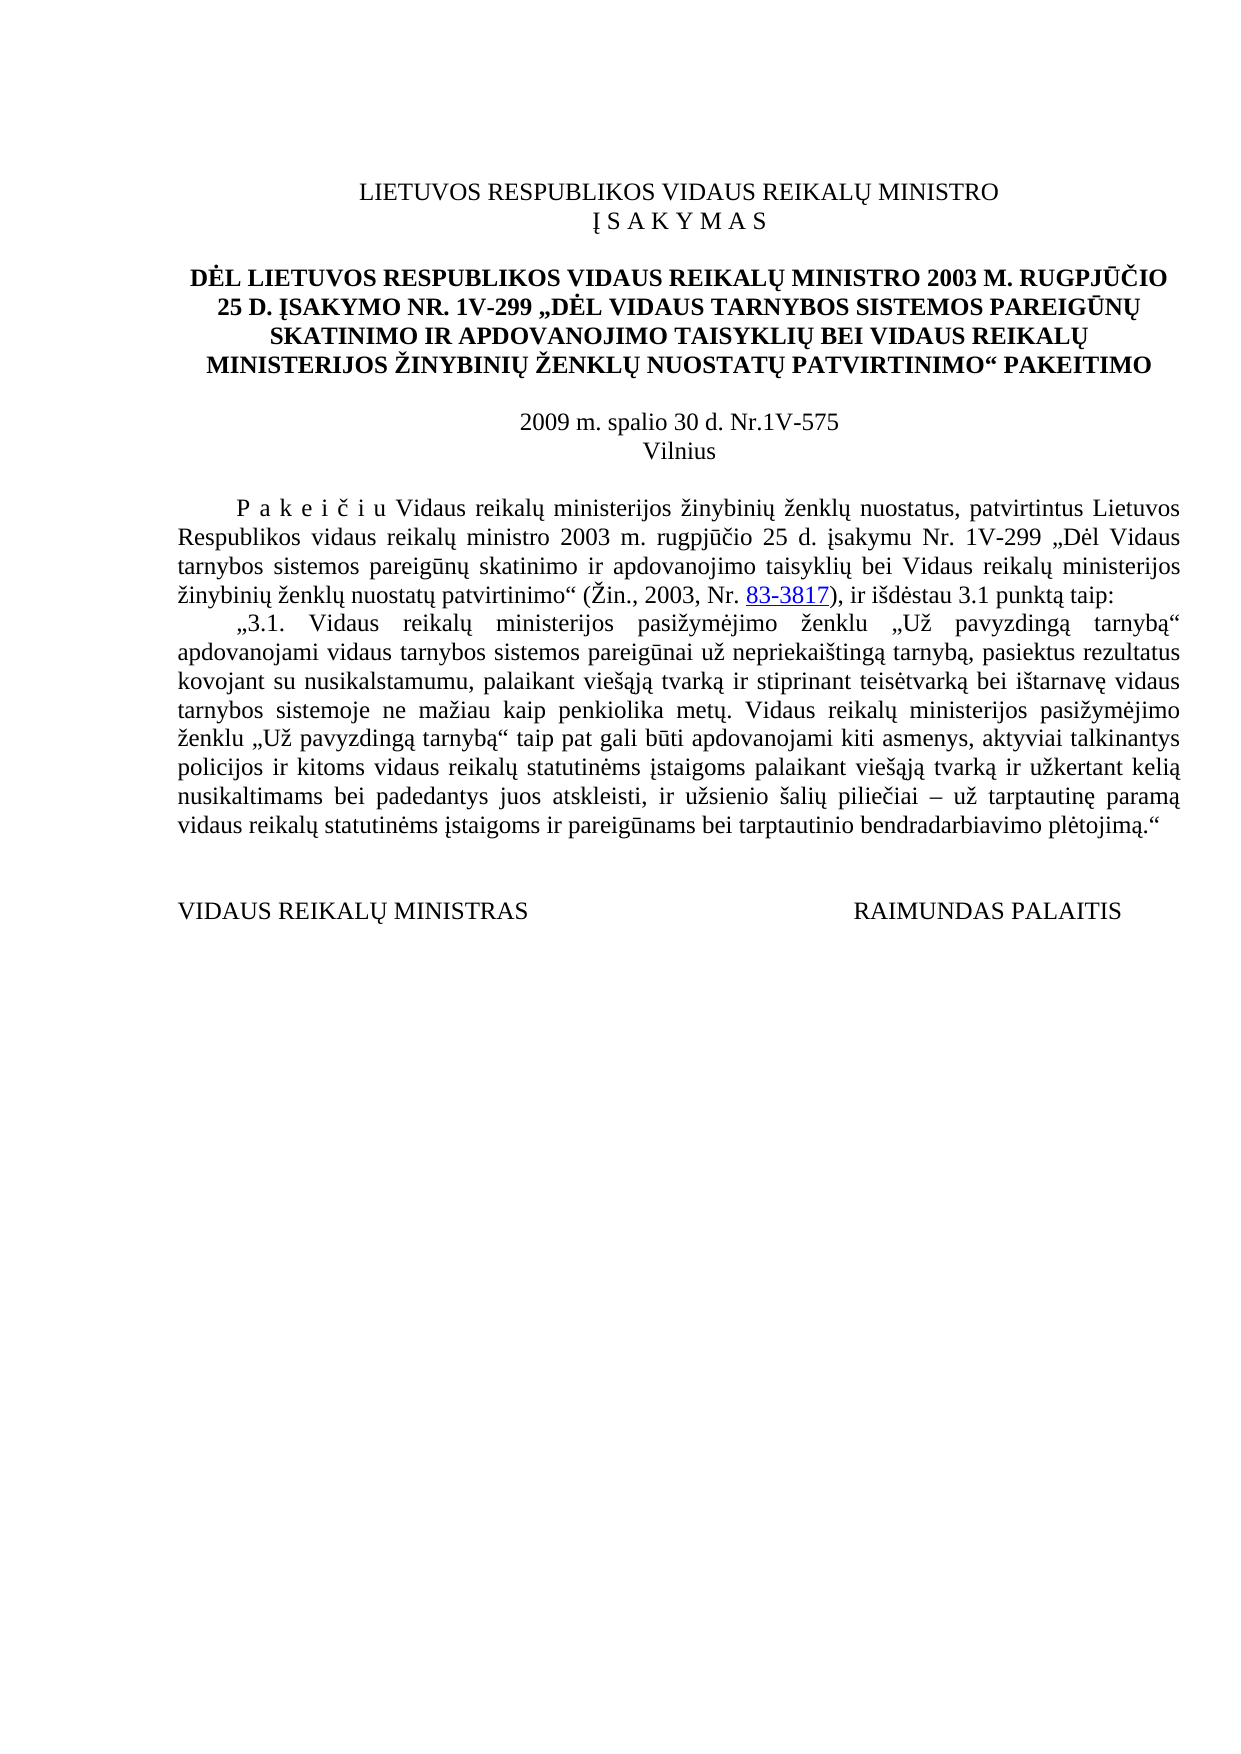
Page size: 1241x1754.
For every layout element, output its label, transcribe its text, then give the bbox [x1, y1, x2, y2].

text „3.1. Vidaus reikalų ministerijos pasižymėjimo ženklu „Už pavyzdingą tarnybą“ apdovanojami vidaus tarnybos sistemos pareigūnai už nepriekaištingą tarnybą, pasiektus rezultatus kovojant su nusikalstamumu, palaikant viešąją tvarką ir stiprinant teisėtvarką bei ištarnavę vidaus tarnybos sistemoje ne mažiau kaip penkiolika metų. Vidaus reikalų ministerijos pasižymėjimo ženklu „Už pavyzdingą tarnybą“ taip pat gali būti apdovanojami kiti asmenys, aktyviai talkinantys policijos ir kitoms vidaus reikalų statutinėms įstaigoms palaikant viešąją tvarką ir užkertant kelią nusikaltimams bei padedantys juos atskleisti, ir užsienio šalių piliečiai – už tarptautinę paramą vidaus reikalų statutinėms įstaigoms ir pareigūnams bei tarptautinio bendradarbiavimo plėtojimą.“ [177, 608, 1181, 838]
text Į S A K Y M A S [177, 206, 1181, 235]
text P a k e i č i u Vidaus reikalų ministerijos žinybinių ženklų nuostatus, patvirtintus Lietuvos Respublikos vidaus reikalų ministro 2003 m. rugpjūčio 25 d. įsakymu Nr. 1V-299 „Dėl Vidaus tarnybos sistemos pareigūnų skatinimo ir apdovanojimo taisyklių bei Vidaus reikalų ministerijos žinybinių ženklų nuostatų patvirtinimo“ (Žin., 2003, Nr. 83-3817), ir išdėstau 3.1 punktą taip: [177, 493, 1181, 608]
text 2009 m. spalio 30 d. Nr.1V-575 [177, 407, 1181, 436]
text Vilnius [177, 436, 1181, 465]
text LIETUVOS RESPUBLIKOS VIDAUS REIKALŲ MINISTRO [177, 177, 1181, 206]
text Vidaus reikalų ministras Raimundas Palaitis [177, 896, 1181, 925]
text DĖL LIETUVOS RESPUBLIKOS VIDAUS REIKALŲ MINISTRO 2003 M. RUGPJŪČIO 25 D. ĮSAKYMO Nr. 1V-299 „DĖL VIDAUS TARNYBOS SISTEMOS PAREIGŪNŲ SKATINIMO IR APDOVANOJIMO TAISYKLIŲ BEI VIDAUS REIKALŲ MINISTERIJOS ŽINYBINIŲ ŽENKLŲ NUOSTATŲ PATVIRTINIMO“ PAKEITIMO [177, 263, 1181, 378]
